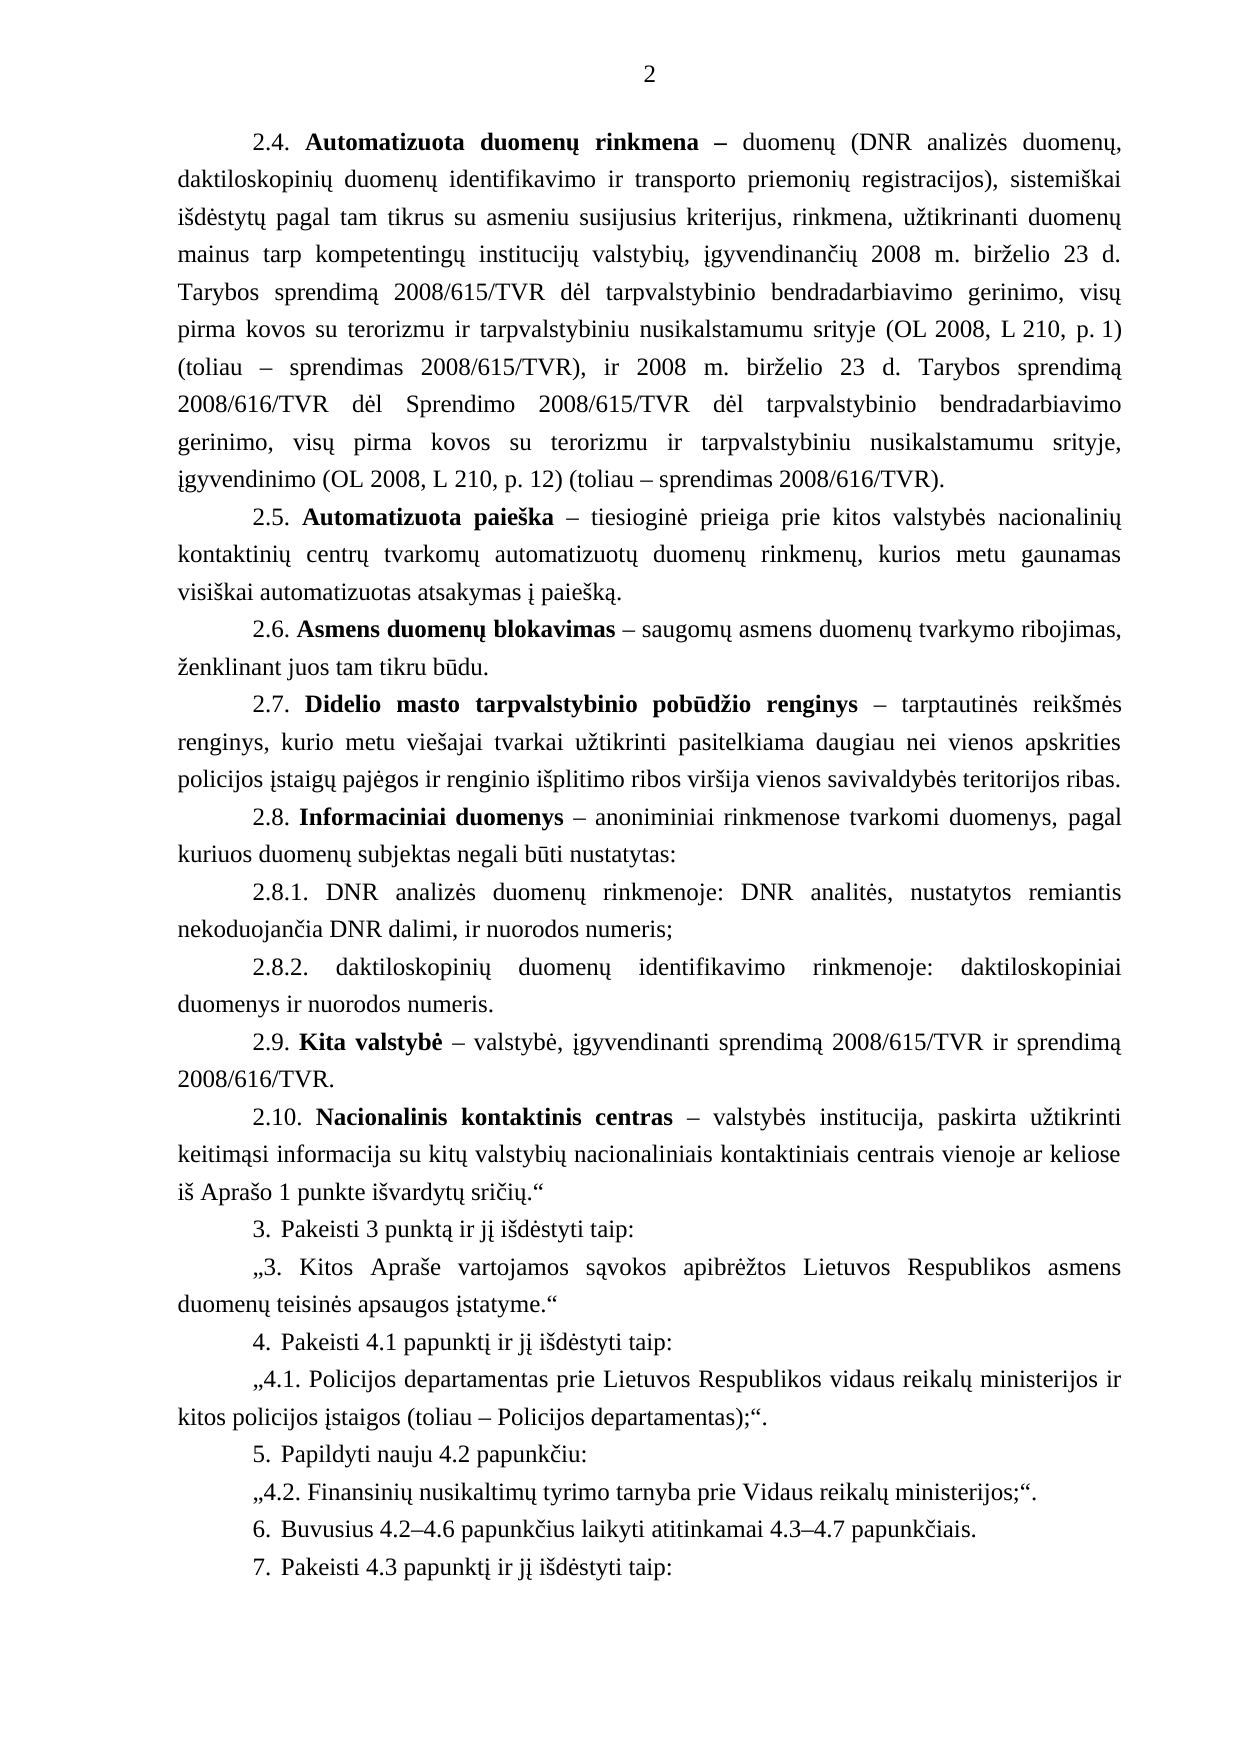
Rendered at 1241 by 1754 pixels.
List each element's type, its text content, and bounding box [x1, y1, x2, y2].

text „4.1. Policijos departamentas prie Lietuvos Respublikos vidaus reikalų ministerijos ir kitos policijos įstaigos (toliau – Policijos departamentas);“. [177, 1356, 1122, 1431]
text 5. Papildyti nauju 4.2 papunkčiu: [177, 1431, 1122, 1468]
text 6. Buvusius 4.2–4.6 papunkčius laikyti atitinkamai 4.3–4.7 papunkčiais. [177, 1506, 1122, 1543]
text „4.2. Finansinių nusikaltimų tyrimo tarnyba prie Vidaus reikalų ministerijos;“. [177, 1468, 1122, 1506]
text „3. Kitos Apraše vartojamos sąvokos apibrėžtos Lietuvos Respublikos asmens duomenų teisinės apsaugos įstatyme.“ [177, 1243, 1122, 1318]
text 2.8. Informaciniai duomenys – anoniminiai rinkmenose tvarkomi duomenys, pagal kuriuos duomenų subjektas negali būti nustatytas: [177, 793, 1122, 868]
text 2.6. Asmens duomenų blokavimas – saugomų asmens duomenų tvarkymo ribojimas, ženklinant juos tam tikru būdu. [177, 606, 1122, 681]
text 2.10. Nacionalinis kontaktinis centras – valstybės institucija, paskirta užtikrinti keitimąsi informacija su kitų valstybių nacionaliniais kontaktiniais centrais vienoje ar keliose iš Aprašo 1 punkte išvardytų sričių.“ [177, 1093, 1122, 1206]
text 2.4. Automatizuota duomenų rinkmena – duomenų (DNR analizės duomenų, daktiloskopinių duomenų identifikavimo ir transporto priemonių registracijos), sistemiškai išdėstytų pagal tam tikrus su asmeniu susijusius kriterijus, rinkmena, užtikrinanti duomenų mainus tarp kompetentingų institucijų valstybių, įgyvendinančių 2008 m. birželio 23 d. Tarybos sprendimą 2008/615/TVR dėl tarpvalstybinio bendradarbiavimo gerinimo, visų pirma kovos su terorizmu ir tarpvalstybiniu nusikalstamumu srityje (OL 2008, L 210, p. 1) (toliau – sprendimas 2008/615/TVR), ir 2008 m. birželio 23 d. Tarybos sprendimą 2008/616/TVR dėl Sprendimo 2008/615/TVR dėl tarpvalstybinio bendradarbiavimo gerinimo, visų pirma kovos su terorizmu ir tarpvalstybiniu nusikalstamumu srityje, įgyvendinimo (OL 2008, L 210, p. 12) (toliau – sprendimas 2008/616/TVR). [177, 118, 1122, 493]
text 2.8.1. DNR analizės duomenų rinkmenoje: DNR analitės, nustatytos remiantis nekoduojančia DNR dalimi, ir nuorodos numeris; [177, 868, 1122, 943]
text 7. Pakeisti 4.3 papunktį ir jį išdėstyti taip: [177, 1543, 1122, 1581]
text 2.8.2. daktiloskopinių duomenų identifikavimo rinkmenoje: daktiloskopiniai duomenys ir nuorodos numeris. [177, 943, 1122, 1018]
text 2.9. Kita valstybė – valstybė, įgyvendinanti sprendimą 2008/615/TVR ir sprendimą 2008/616/TVR. [177, 1018, 1122, 1093]
text 2.7. Didelio masto tarpvalstybinio pobūdžio renginys – tarptautinės reikšmės renginys, kurio metu viešajai tvarkai užtikrinti pasitelkiama daugiau nei vienos apskrities policijos įstaigų pajėgos ir renginio išplitimo ribos viršija vienos savivaldybės teritorijos ribas. [177, 681, 1122, 793]
text 3. Pakeisti 3 punktą ir jį išdėstyti taip: [177, 1206, 1122, 1243]
text 2.5. Automatizuota paieška – tiesioginė prieiga prie kitos valstybės nacionalinių kontaktinių centrų tvarkomų automatizuotų duomenų rinkmenų, kurios metu gaunamas visiškai automatizuotas atsakymas į paiešką. [177, 493, 1122, 606]
text 4. Pakeisti 4.1 papunktį ir jį išdėstyti taip: [177, 1318, 1122, 1356]
